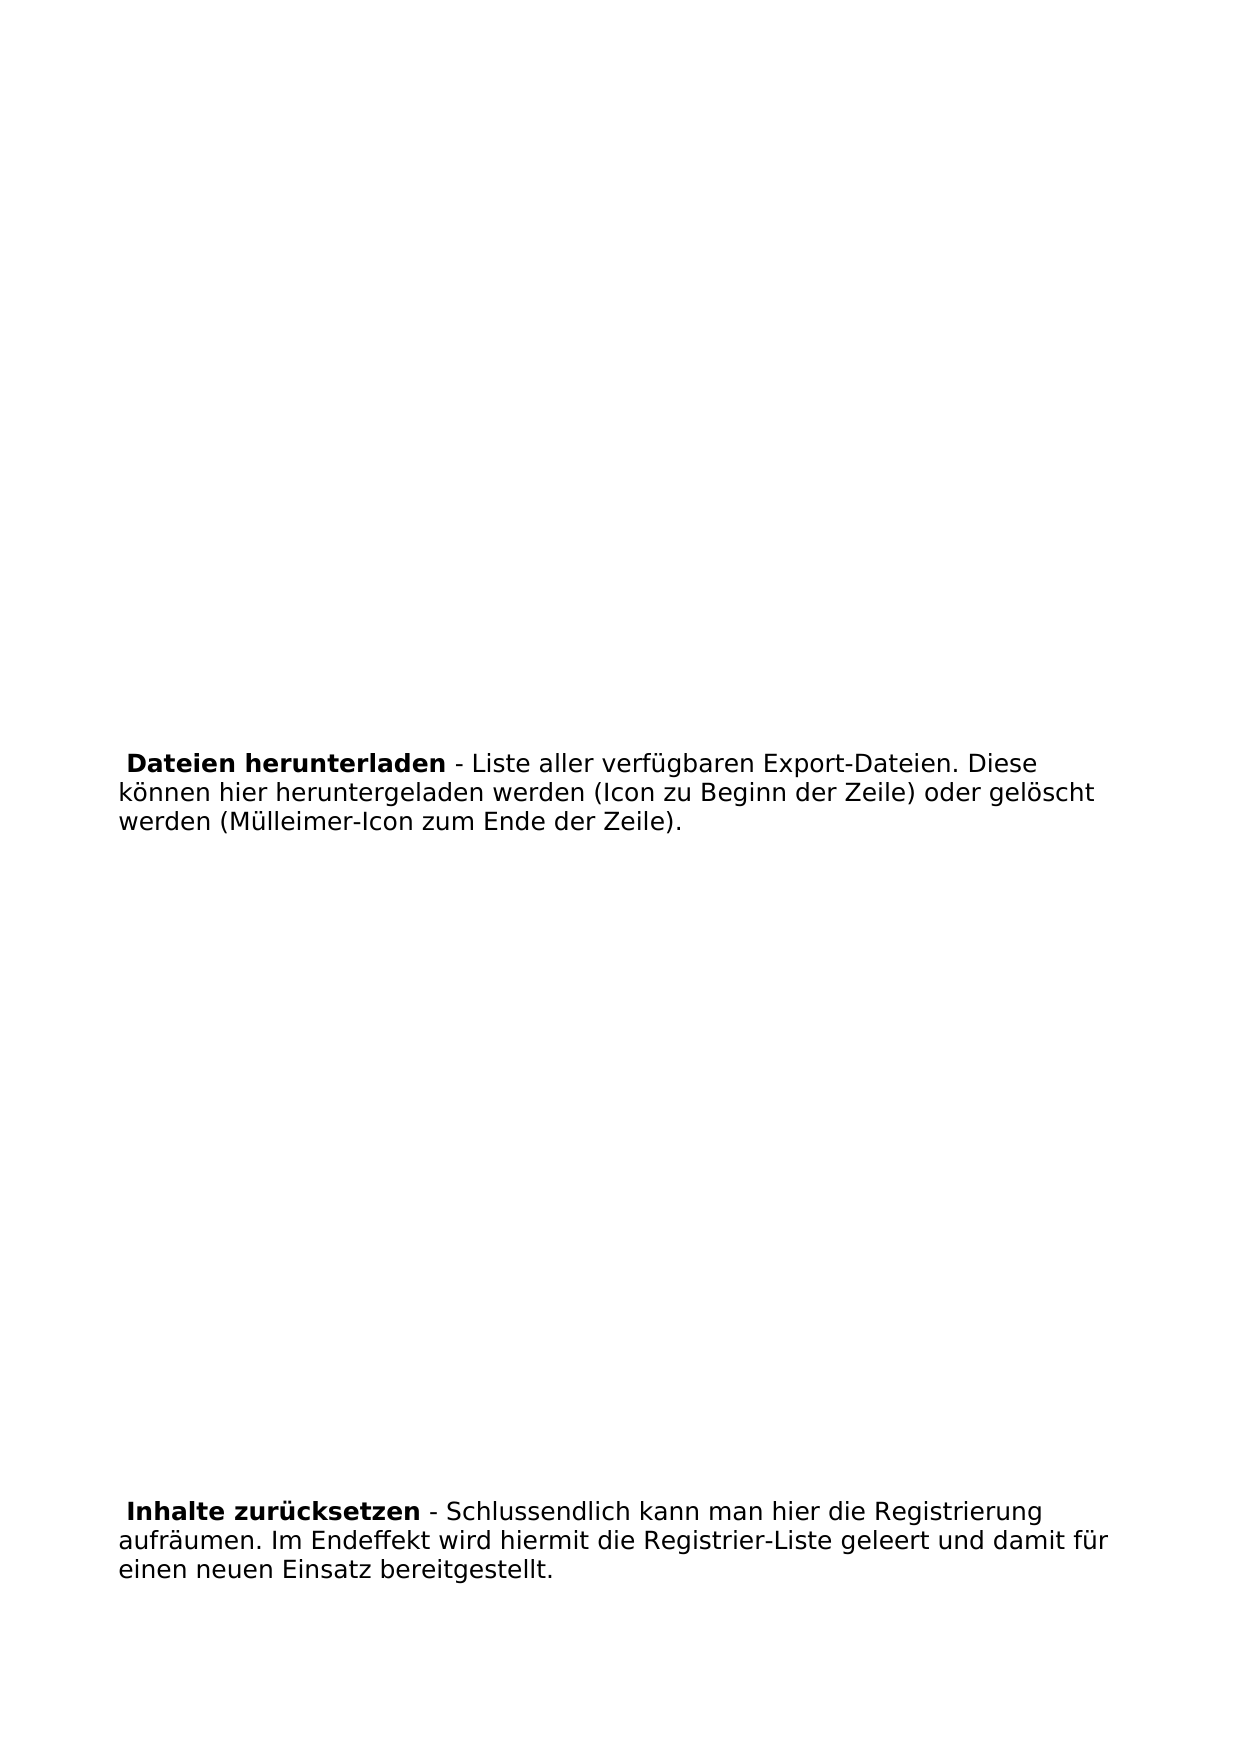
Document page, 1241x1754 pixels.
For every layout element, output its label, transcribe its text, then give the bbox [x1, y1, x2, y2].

text Dateien herunterladen - Liste aller verfügbaren Export-Dateien. Diese können hier heruntergeladen werden (Icon zu Beginn der Zeile) oder gelöscht werden (Mülleimer-Icon zum Ende der Zeile). Inhalte zurücksetzen - Schlussendlich kann man hier die Registrierung aufräumen. Im Endeffekt wird hiermit die Registrier-Liste geleert und damit für einen neuen Einsatz bereitgestellt. [118, 118, 1122, 1584]
